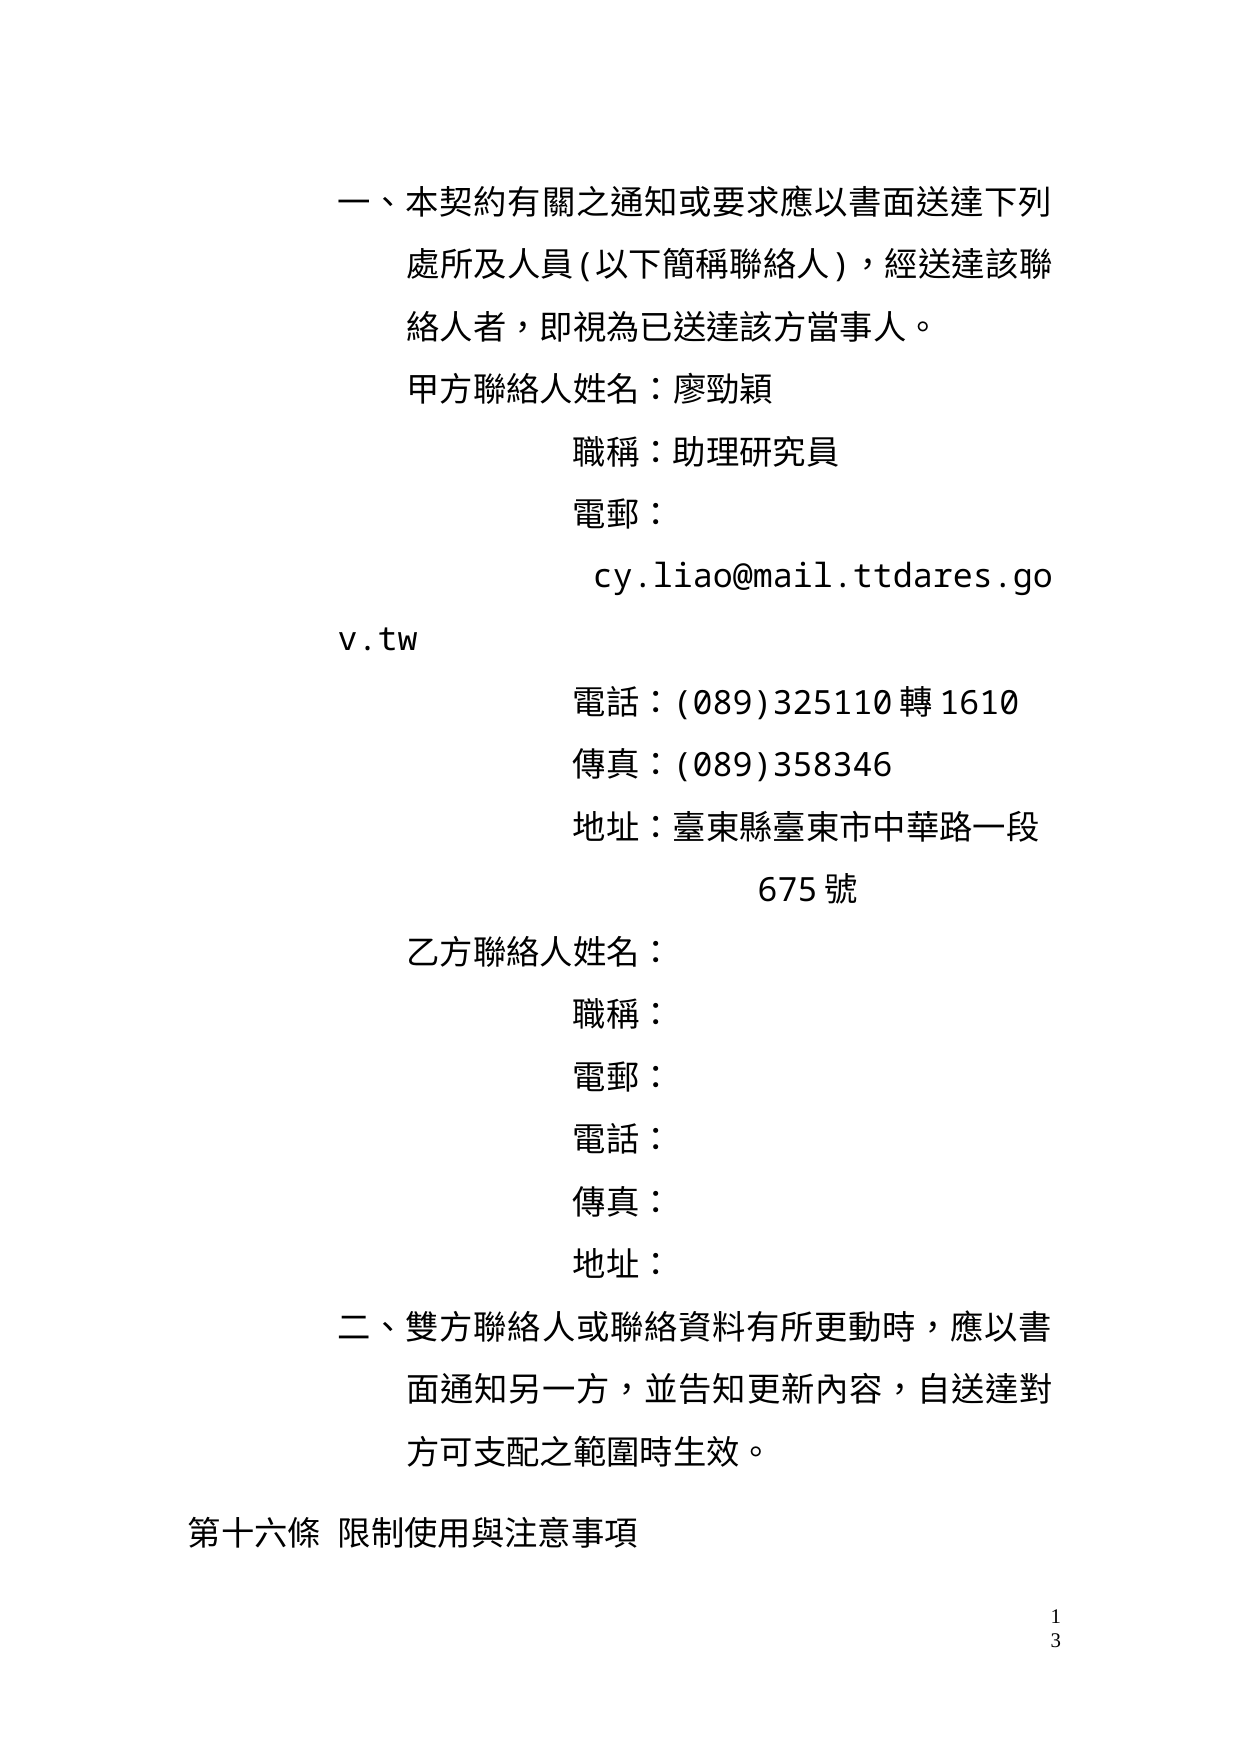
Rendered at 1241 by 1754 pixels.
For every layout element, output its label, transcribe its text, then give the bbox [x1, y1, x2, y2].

text 二、雙方聯絡人或聯絡資料有所更動時，應以書面通知另一方，並告知更新內容，自送達對方可支配之範圍時生效。 [337, 1283, 1053, 1471]
text 職稱：助理研究員 [337, 408, 1053, 471]
text 乙方聯絡人姓名： [406, 908, 1053, 971]
text 甲方聯絡人姓名：廖勁穎 [406, 346, 1053, 408]
text 地址：臺東縣臺東市中華路一段 675號 [337, 783, 1053, 908]
text 電話：(089)325110轉1610 [337, 658, 1053, 721]
text cy.liao@mail.ttdares.gov.tw [337, 533, 1053, 658]
subtitle 第十六條 限制使用與注意事項 [187, 1489, 1053, 1552]
text 電郵： [337, 1033, 1053, 1096]
text 電話： [337, 1096, 1053, 1158]
text 電郵： [337, 471, 1053, 533]
text 傳真： [337, 1158, 1053, 1221]
text 職稱： [337, 971, 1053, 1033]
text 地址： [337, 1221, 1053, 1283]
text 一、本契約有關之通知或要求應以書面送達下列處所及人員(以下簡稱聯絡人)，經送達該聯絡人者，即視為已送達該方當事人。 [337, 158, 1053, 346]
text 傳真：(089)358346 [337, 721, 1053, 783]
